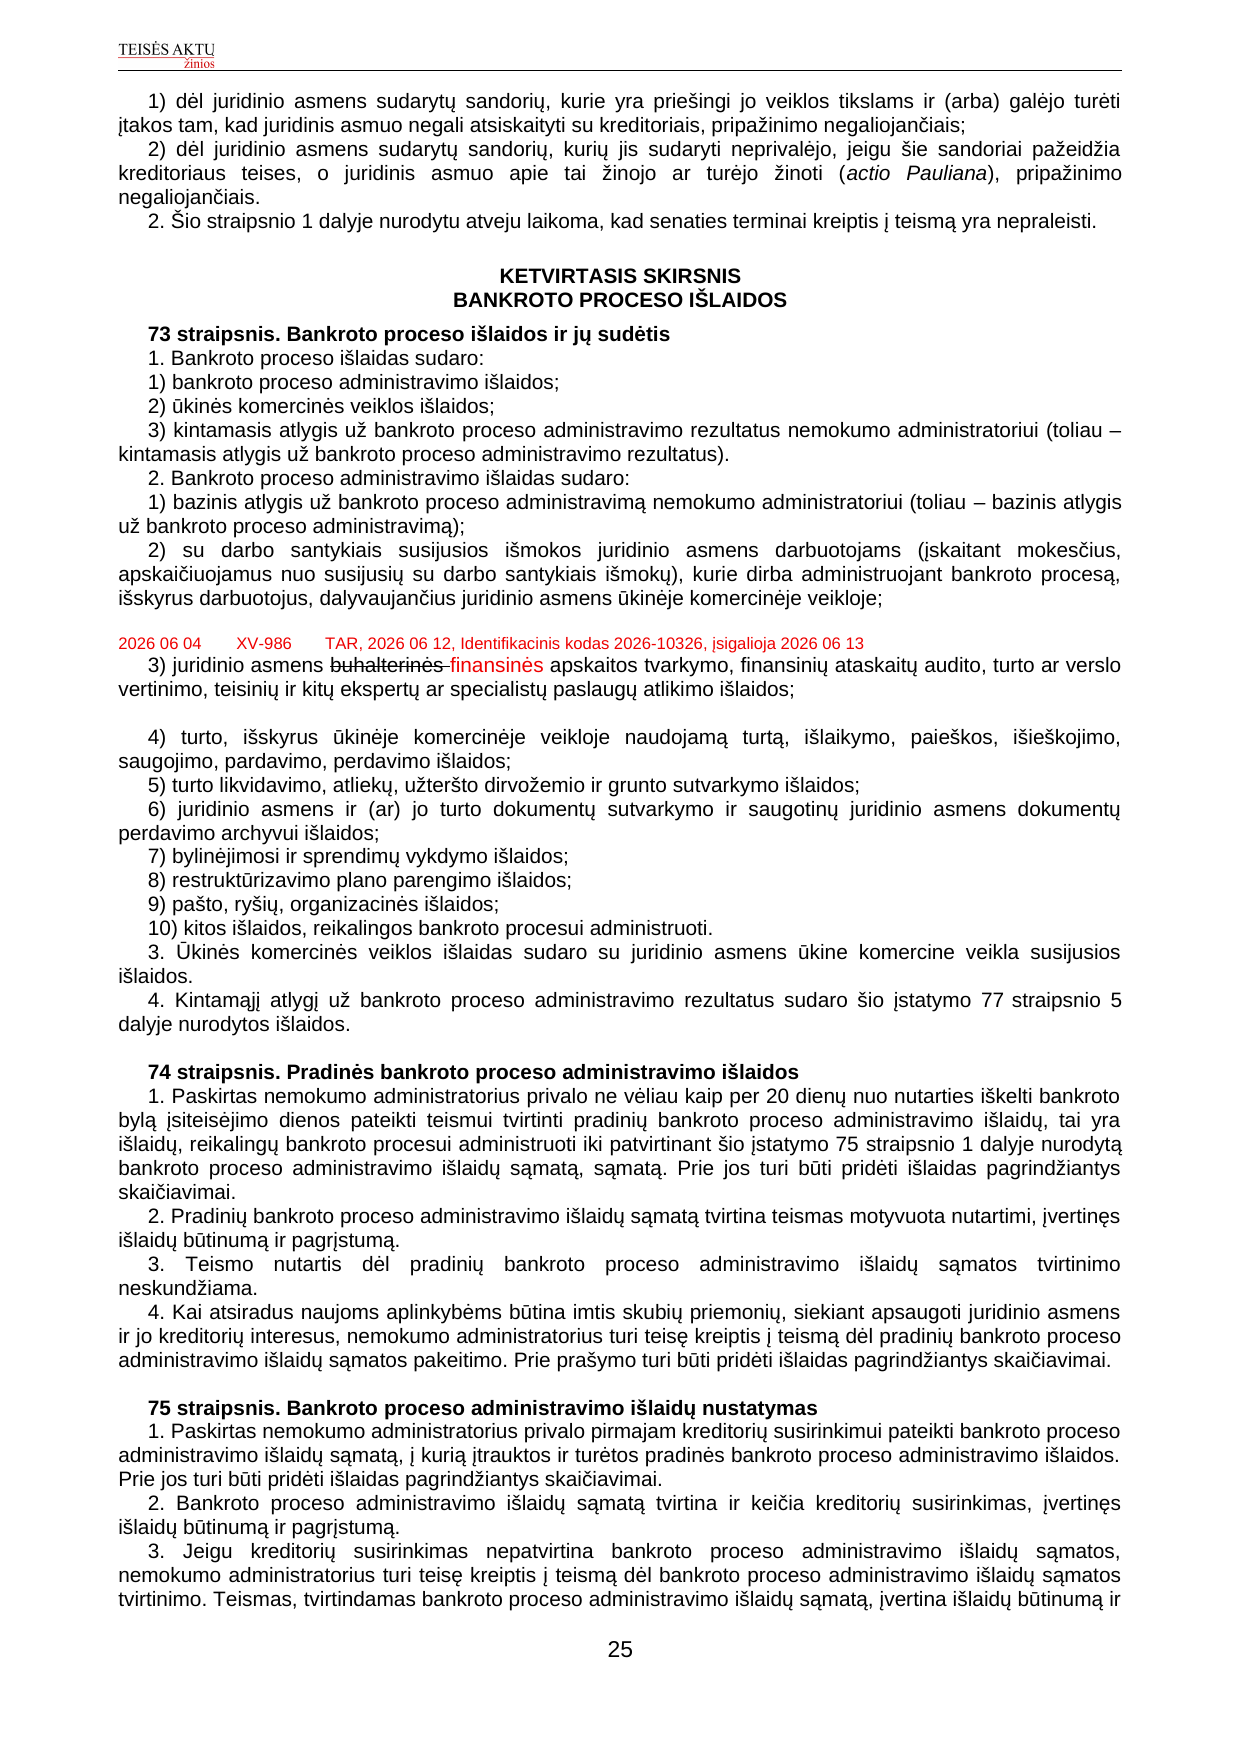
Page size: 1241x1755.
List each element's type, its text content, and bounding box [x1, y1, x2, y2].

text 1) dėl juridinio asmens sudarytų sandorių, kurie yra priešingi jo veiklos tikslams ir (arba) galėjo turėti įtakos tam, kad juridinis asmuo negali atsiskaityti su kreditoriais, pripažinimo negaliojančiais; [118, 89, 1122, 137]
text 7) bylinėjimosi ir sprendimų vykdymo išlaidos; [118, 844, 1122, 868]
text 2026 06 04 XV-986 TAR, 2026 06 12, Identifikacinis kodas 2026-10326, įsigalioja 2026 06 13 [118, 633, 1122, 653]
text 74 straipsnis. Pradinės bankroto proceso administravimo išlaidos [118, 1060, 1122, 1084]
text 4) turto, išskyrus ūkinėje komercinėje veikloje naudojamą turtą, išlaikymo, paieškos, išieškojimo, saugojimo, pardavimo, perdavimo išlaidos; [118, 724, 1122, 772]
text KETVIRTASIS SKIRSNIS BANKROTO PROCESO IŠLAIDOS [118, 264, 1122, 312]
text 5) turto likvidavimo, atliekų, užteršto dirvožemio ir grunto sutvarkymo išlaidos; [118, 772, 1122, 796]
text 9) pašto, ryšių, organizacinės išlaidos; [118, 892, 1122, 916]
text 2) ūkinės komercinės veiklos išlaidos; [118, 394, 1122, 418]
text 2. Bankroto proceso administravimo išlaidų sąmatą tvirtina ir keičia kreditorių susirinkimas, įvertinęs išlaidų būtinumą ir pagrįstumą. [118, 1491, 1122, 1539]
text 1. Paskirtas nemokumo administratorius privalo ne vėliau kaip per 20 dienų nuo nutarties iškelti bankroto bylą įsiteisėjimo dienos pateikti teismui tvirtinti pradinių bankroto proceso administravimo išlaidų, tai yra išlaidų, reikalingų bankroto procesui administruoti iki patvirtinant šio įstatymo 75 straipsnio 1 dalyje nurodytą bankroto proceso administravimo išlaidų sąmatą, sąmatą. Prie jos turi būti pridėti išlaidas pagrindžiantys skaičiavimai. [118, 1084, 1122, 1204]
text 2. Bankroto proceso administravimo išlaidas sudaro: [118, 466, 1122, 490]
text 4. Kai atsiradus naujoms aplinkybėms būtina imtis skubių priemonių, siekiant apsaugoti juridinio asmens ir jo kreditorių interesus, nemokumo administratorius turi teisę kreiptis į teismą dėl pradinių bankroto proceso administravimo išlaidų sąmatos pakeitimo. Prie prašymo turi būti pridėti išlaidas pagrindžiantys skaičiavimai. [118, 1299, 1122, 1371]
text 73 straipsnis. Bankroto proceso išlaidos ir jų sudėtis [118, 322, 1122, 346]
text 1) bankroto proceso administravimo išlaidos; [118, 370, 1122, 394]
text 1. Paskirtas nemokumo administratorius privalo pirmajam kreditorių susirinkimui pateikti bankroto proceso administravimo išlaidų sąmatą, į kurią įtrauktos ir turėtos pradinės bankroto proceso administravimo išlaidos. Prie jos turi būti pridėti išlaidas pagrindžiantys skaičiavimai. [118, 1419, 1122, 1491]
text 2) dėl juridinio asmens sudarytų sandorių, kurių jis sudaryti neprivalėjo, jeigu šie sandoriai pažeidžia kreditoriaus teises, o juridinis asmuo apie tai žinojo ar turėjo žinoti (actio Pauliana), pripažinimo negaliojančiais. [118, 137, 1122, 208]
text 75 straipsnis. Bankroto proceso administravimo išlaidų nustatymas [118, 1395, 1122, 1419]
text 3. Jeigu kreditorių susirinkimas nepatvirtina bankroto proceso administravimo išlaidų sąmatos, nemokumo administratorius turi teisę kreiptis į teismą dėl bankroto proceso administravimo išlaidų sąmatos tvirtinimo. Teismas, tvirtindamas bankroto proceso administravimo išlaidų sąmatą, įvertina išlaidų būtinumą ir [118, 1539, 1122, 1611]
text 1. Bankroto proceso išlaidas sudaro: [118, 346, 1122, 370]
text 3) kintamasis atlygis už bankroto proceso administravimo rezultatus nemokumo administratoriui (toliau – kintamasis atlygis už bankroto proceso administravimo rezultatus). [118, 418, 1122, 466]
text 3. Teismo nutartis dėl pradinių bankroto proceso administravimo išlaidų sąmatos tvirtinimo neskundžiama. [118, 1252, 1122, 1299]
text 8) restruktūrizavimo plano parengimo išlaidos; [118, 868, 1122, 892]
text 2. Šio straipsnio 1 dalyje nurodytu atveju laikoma, kad senaties terminai kreiptis į teismą yra nepraleisti. [118, 208, 1122, 232]
text 4. Kintamąjį atlygį už bankroto proceso administravimo rezultatus sudaro šio įstatymo 77 straipsnio 5 dalyje nurodytos išlaidos. [118, 988, 1122, 1036]
text 10) kitos išlaidos, reikalingos bankroto procesui administruoti. [118, 916, 1122, 940]
text 2. Pradinių bankroto proceso administravimo išlaidų sąmatą tvirtina teismas motyvuota nutartimi, įvertinęs išlaidų būtinumą ir pagrįstumą. [118, 1204, 1122, 1252]
text 2) su darbo santykiais susijusios išmokos juridinio asmens darbuotojams (įskaitant mokesčius, apskaičiuojamus nuo susijusių su darbo santykiais išmokų), kurie dirba administruojant bankroto procesą, išskyrus darbuotojus, dalyvaujančius juridinio asmens ūkinėje komercinėje veikloje; [118, 538, 1122, 609]
text 1) bazinis atlygis už bankroto proceso administravimą nemokumo administratoriui (toliau – bazinis atlygis už bankroto proceso administravimą); [118, 490, 1122, 538]
text 3. Ūkinės komercinės veiklos išlaidas sudaro su juridinio asmens ūkine komercine veikla susijusios išlaidos. [118, 940, 1122, 988]
text 3) juridinio asmens buhalterinės finansinės apskaitos tvarkymo, finansinių ataskaitų audito, turto ar verslo vertinimo, teisinių ir kitų ekspertų ar specialistų paslaugų atlikimo išlaidos; [118, 653, 1122, 701]
text 6) juridinio asmens ir (ar) jo turto dokumentų sutvarkymo ir saugotinų juridinio asmens dokumentų perdavimo archyvui išlaidos; [118, 796, 1122, 844]
